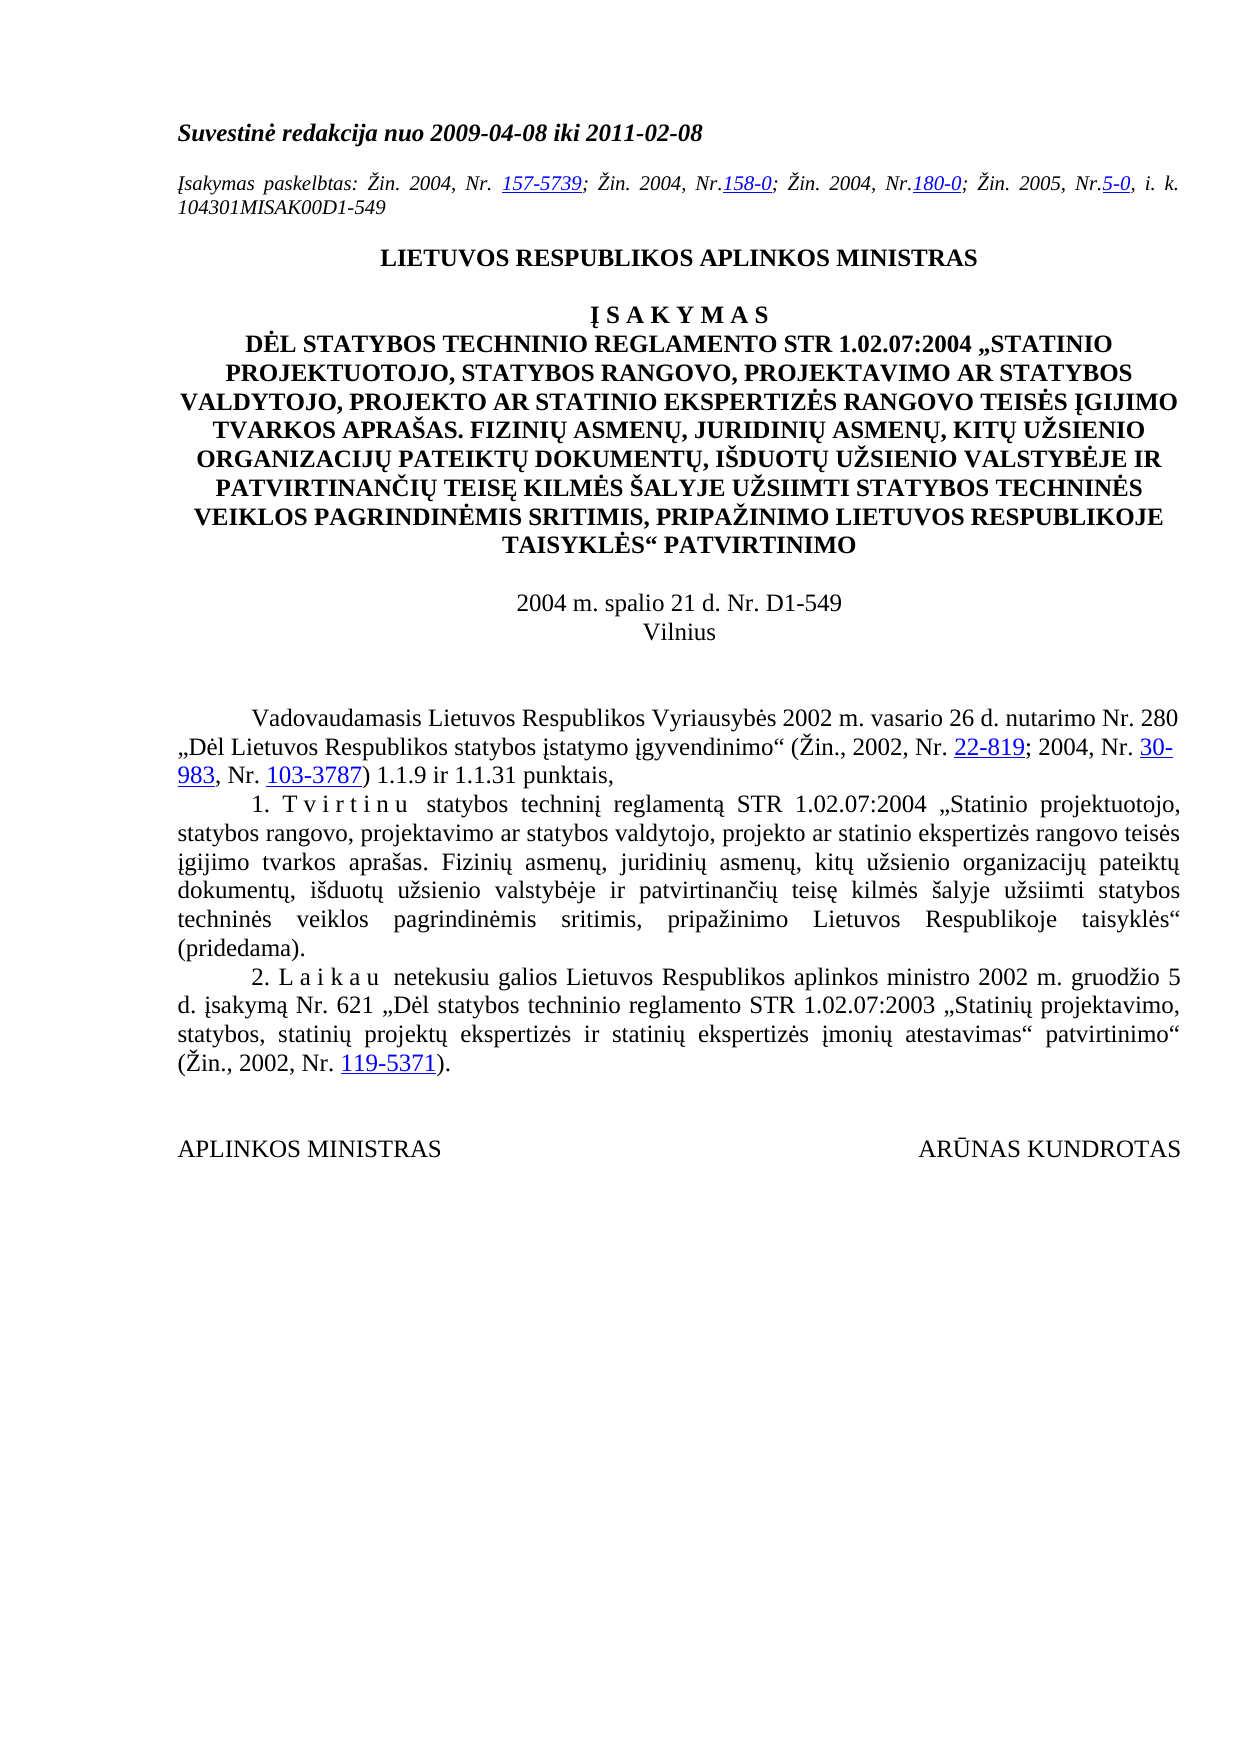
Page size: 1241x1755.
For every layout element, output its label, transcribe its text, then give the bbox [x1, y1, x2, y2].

text Vilnius [177, 617, 1181, 646]
text DĖL STATYBOS TECHNINIO REGLAMENTO STR 1.02.07:2004 „STATINIO PROJEKTUOTOJO, STATYBOS RANGOVO, PROJEKTAVIMO AR STATYBOS VALDYTOJO, PROJEKTO AR STATINIO EKSPERTIZĖS RANGOVO TEISĖS ĮGIJIMO TVARKOS APRAŠAS. FIZINIŲ ASMENŲ, JURIDINIŲ ASMENŲ, KITŲ UŽSIENIO ORGANIZACIJŲ PATEIKTŲ DOKUMENTŲ, IŠDUOTŲ UŽSIENIO VALSTYBĖJE IR PATVIRTINANČIŲ TEISĘ KILMĖS ŠALYJE UŽSIIMTI STATYBOS TECHNINĖS VEIKLOS PAGRINDINĖMIS SRITIMIS, PRIPAŽINIMO LIETUVOS RESPUBLIKOJE TAISYKLĖS“ PATVIRTINIMO [177, 329, 1181, 559]
text Į S A K Y M A S [177, 301, 1181, 329]
text Įsakymas paskelbtas: Žin. 2004, Nr. 157-5739; Žin. 2004, Nr.158-0; Žin. 2004, Nr.180-0; Žin. 2005, Nr.5-0, i. k. 104301MISAK00D1-549 [177, 171, 1181, 219]
text 2004 m. spalio 21 d. Nr. D1-549 [177, 588, 1181, 617]
text 1. Tvirtinu statybos techninį reglamentą STR 1.02.07:2004 „Statinio projektuotojo, statybos rangovo, projektavimo ar statybos valdytojo, projekto ar statinio ekspertizės rangovo teisės įgijimo tvarkos aprašas. Fizinių asmenų, juridinių asmenų, kitų užsienio organizacijų pateiktų dokumentų, išduotų užsienio valstybėje ir patvirtinančių teisę kilmės šalyje užsiimti statybos techninės veiklos pagrindinėmis sritimis, pripažinimo Lietuvos Respublikoje taisyklės“ (pridedama). [177, 789, 1181, 962]
text Vadovaudamasis Lietuvos Respublikos Vyriausybės 2002 m. vasario 26 d. nutarimo Nr. 280 „Dėl Lietuvos Respublikos statybos įstatymo įgyvendinimo“ (Žin., 2002, Nr. 22-819; 2004, Nr. 30-983, Nr. 103-3787) 1.1.9 ir 1.1.31 punktais, [177, 703, 1181, 789]
text Suvestinė redakcija nuo 2009-04-08 iki 2011-02-08 [177, 118, 1181, 147]
text LIETUVOS RESPUBLIKOS APLINKOS MINISTRAS [177, 243, 1181, 272]
text 2. Laikau netekusiu galios Lietuvos Respublikos aplinkos ministro 2002 m. gruodžio 5 d. įsakymą Nr. 621 „Dėl statybos techninio reglamento STR 1.02.07:2003 „Statinių projektavimo, statybos, statinių projektų ekspertizės ir statinių ekspertizės įmonių atestavimas“ patvirtinimo“ (Žin., 2002, Nr. 119-5371). [177, 962, 1181, 1077]
text APLINKOS MINISTRAS ARŪNAS KUNDROTAS [177, 1134, 1181, 1163]
